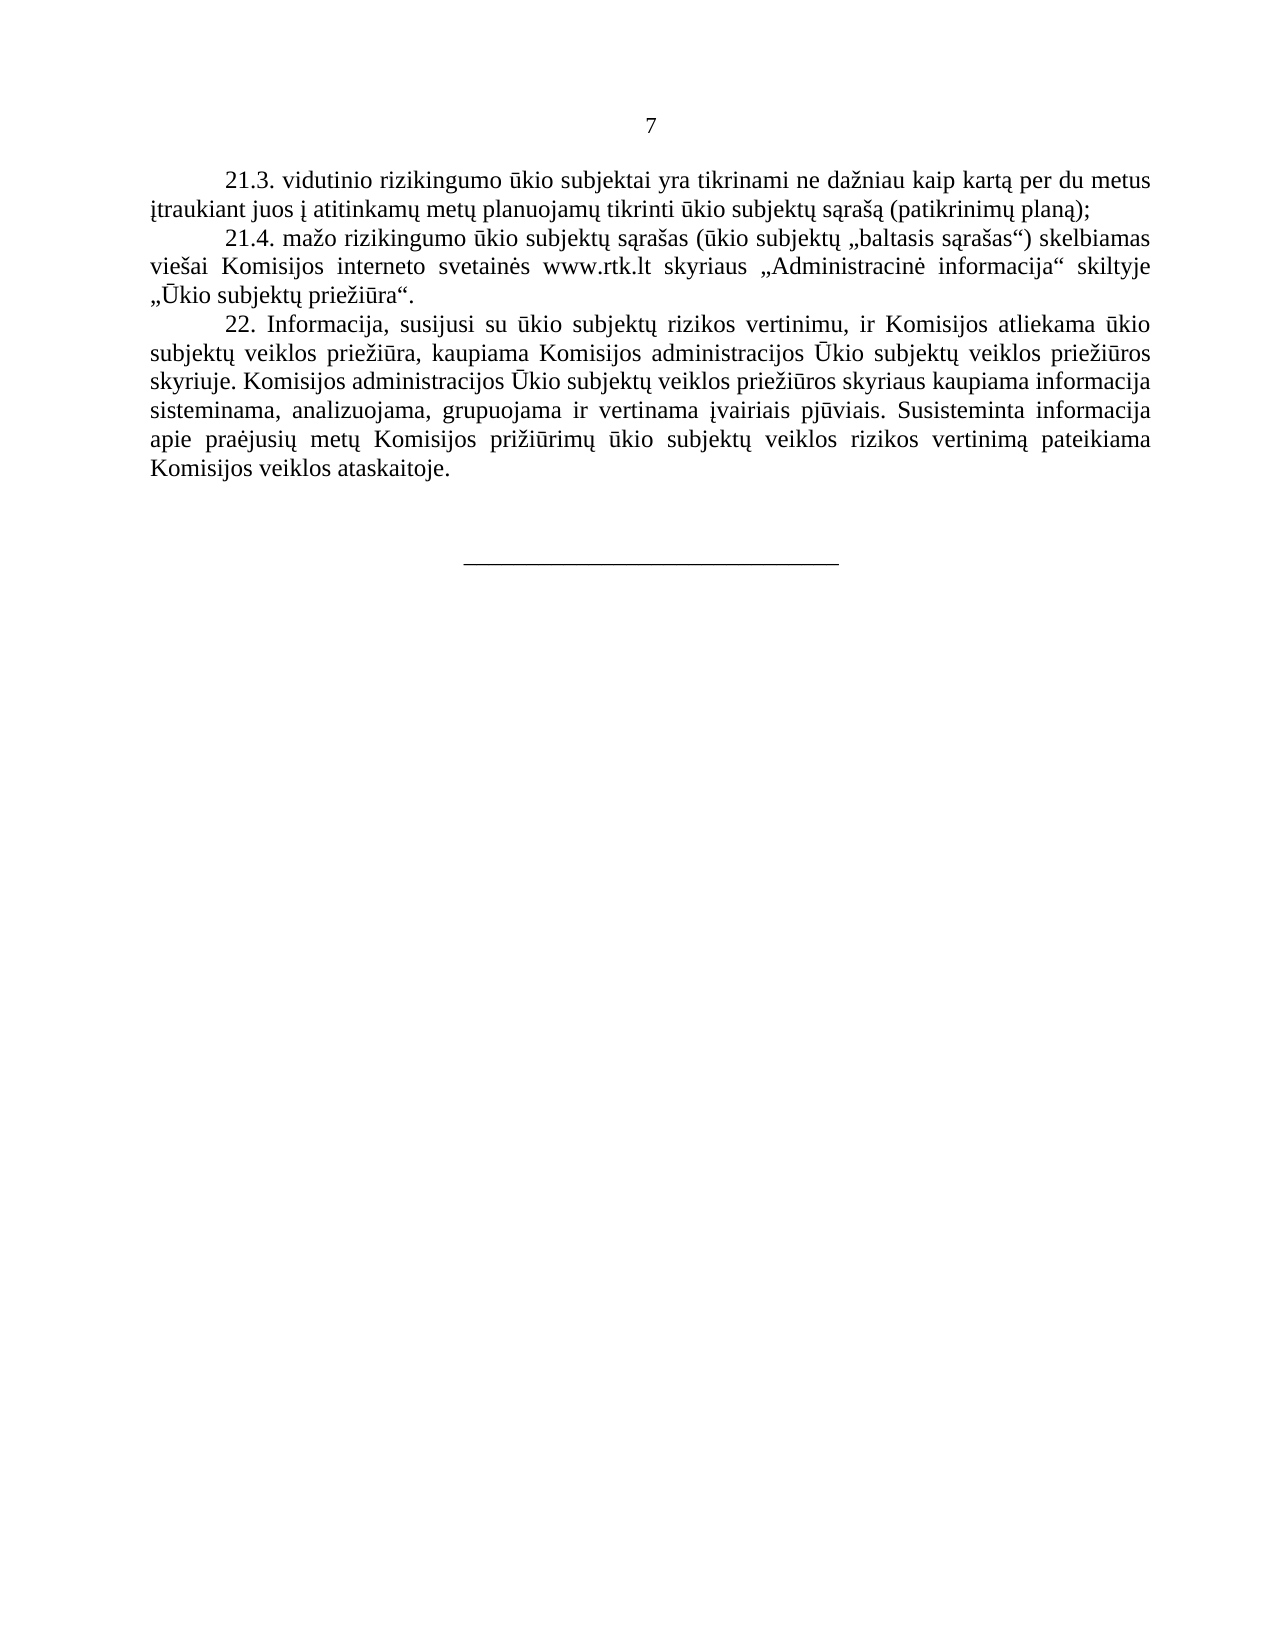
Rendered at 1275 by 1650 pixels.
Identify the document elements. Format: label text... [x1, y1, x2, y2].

text ______________________________ [150, 539, 1152, 568]
text 21.4. mažo rizikingumo ūkio subjektų sąrašas (ūkio subjektų „baltasis sąrašas“) skelbiamas viešai Komisijos interneto svetainės www.rtk.lt skyriaus „Administracinė informacija“ skiltyje „Ūkio subjektų priežiūra“. [150, 223, 1152, 309]
text 21.3. vidutinio rizikingumo ūkio subjektai yra tikrinami ne dažniau kaip kartą per du metus įtraukiant juos į atitinkamų metų planuojamų tikrinti ūkio subjektų sąrašą (patikrinimų planą); [150, 165, 1152, 223]
text 22. Informacija, susijusi su ūkio subjektų rizikos vertinimu, ir Komisijos atliekama ūkio subjektų veiklos priežiūra, kaupiama Komisijos administracijos Ūkio subjektų veiklos priežiūros skyriuje. Komisijos administracijos Ūkio subjektų veiklos priežiūros skyriaus kaupiama informacija sisteminama, analizuojama, grupuojama ir vertinama įvairiais pjūviais. Susisteminta informacija apie praėjusių metų Komisijos prižiūrimų ūkio subjektų veiklos rizikos vertinimą pateikiama Komisijos veiklos ataskaitoje. [150, 309, 1152, 481]
